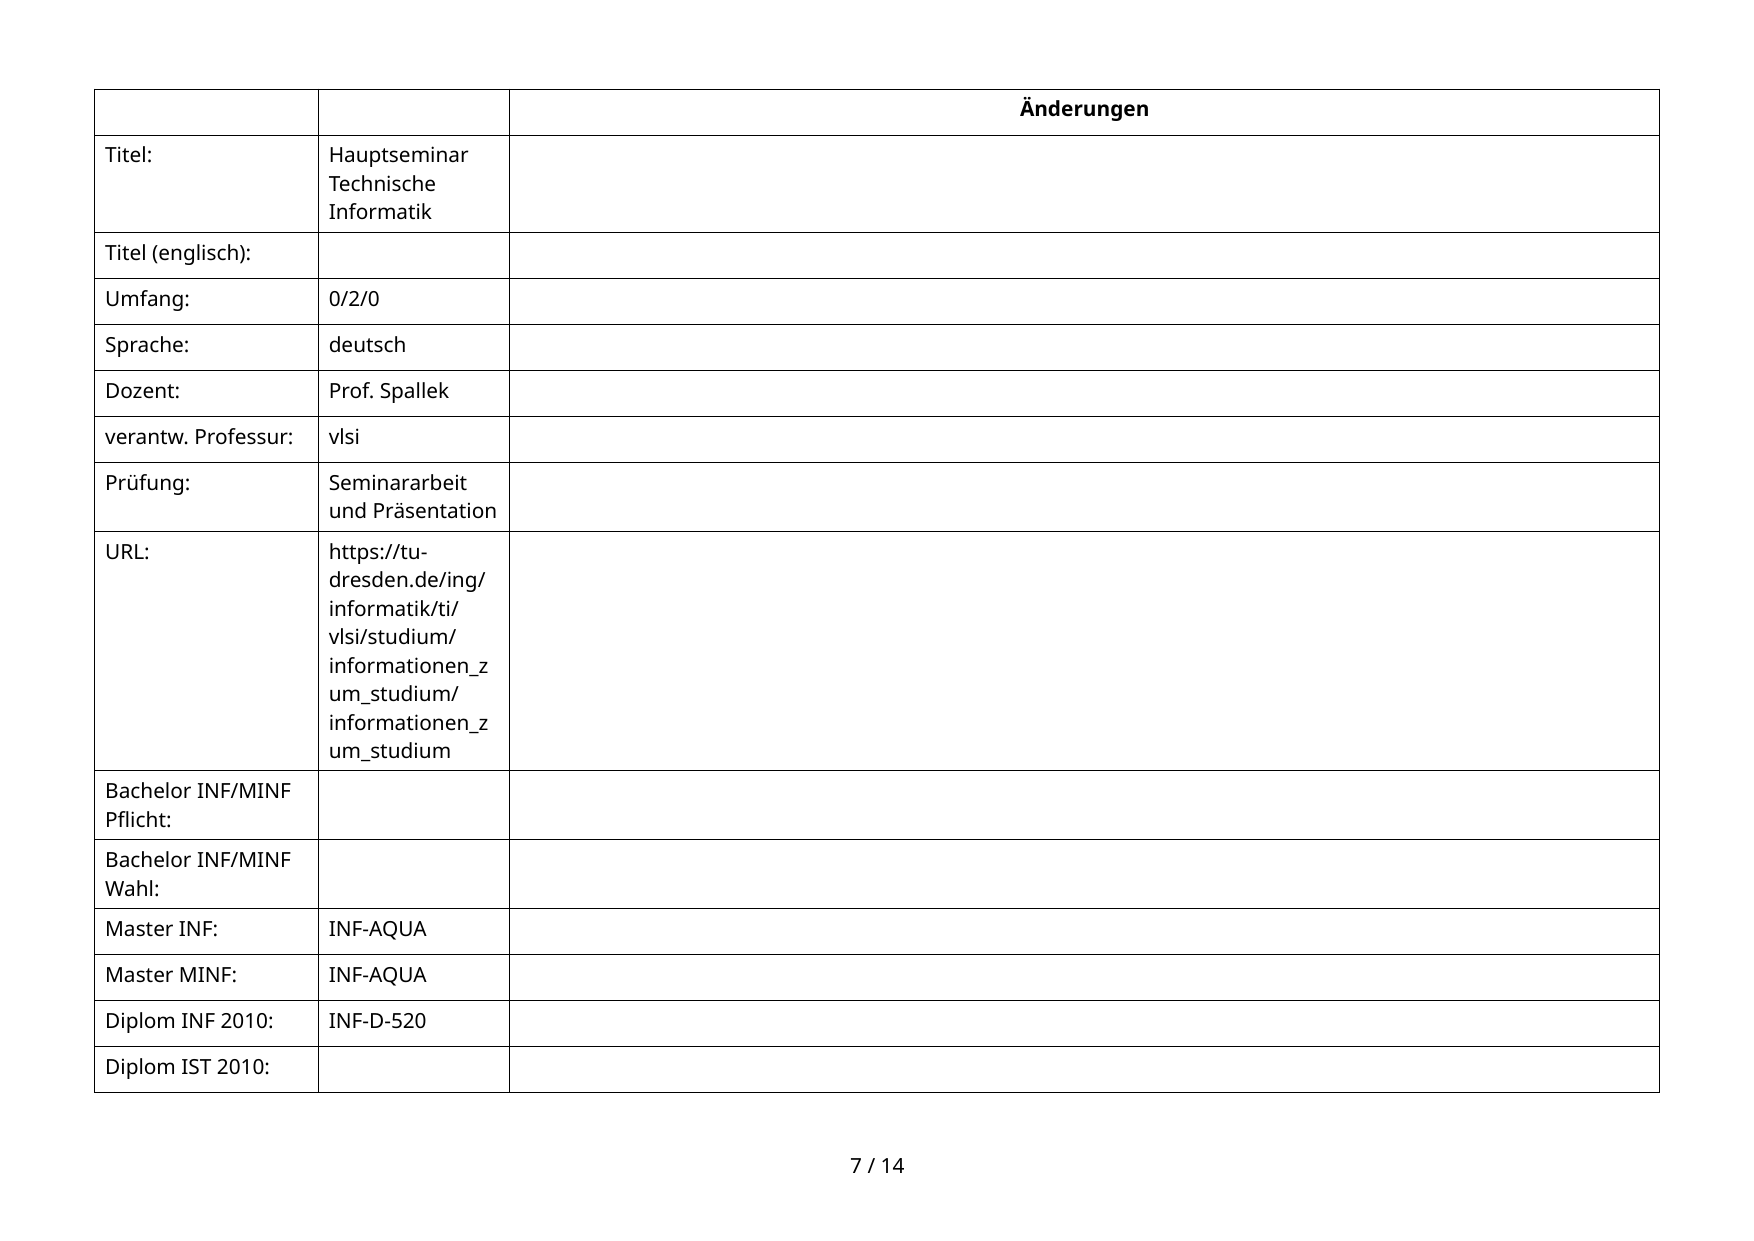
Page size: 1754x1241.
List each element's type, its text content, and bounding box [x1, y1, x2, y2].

table_cell [319, 233, 509, 278]
table_cell [510, 417, 1659, 462]
table_cell [510, 136, 1659, 232]
table_cell verantw. Professur: [95, 417, 318, 462]
table_cell [319, 840, 509, 908]
table_cell [510, 955, 1659, 1000]
table_cell Diplom INF 2010: [95, 1001, 318, 1046]
table_cell Dozent: [95, 371, 318, 416]
table_cell [510, 909, 1659, 954]
table_cell Sprache: [95, 325, 318, 370]
table_cell 0/2/0 [319, 279, 509, 324]
table_cell [510, 371, 1659, 416]
table_cell Titel: [95, 136, 318, 232]
table_cell URL: [95, 532, 318, 770]
table_cell [510, 1047, 1659, 1092]
table_cell https://tu-dresden.de/ing/informatik/ti/vlsi/studium/informationen_zum_studium/informationen_zum_studium [319, 532, 509, 770]
table_cell INF-D-520 [319, 1001, 509, 1046]
table_cell Umfang: [95, 279, 318, 324]
table_cell Seminararbeit und Präsentation [319, 463, 509, 531]
table_cell [510, 532, 1659, 770]
table_cell Diplom IST 2010: [95, 1047, 318, 1092]
table_cell INF-AQUA [319, 909, 509, 954]
table_header [319, 90, 509, 134]
table_cell Bachelor INF/MINF Wahl: [95, 840, 318, 908]
table_cell Titel (englisch): [95, 233, 318, 278]
table_cell Master MINF: [95, 955, 318, 1000]
table_header [95, 90, 318, 134]
table_cell [319, 771, 509, 839]
table_cell [319, 1047, 509, 1092]
table_cell INF-AQUA [319, 955, 509, 1000]
table_cell [510, 1001, 1659, 1046]
table_cell [510, 771, 1659, 839]
table_cell deutsch [319, 325, 509, 370]
table_cell Bachelor INF/MINF Pflicht: [95, 771, 318, 839]
table_header Änderungen [510, 90, 1659, 134]
table_cell [510, 279, 1659, 324]
table_cell Prüfung: [95, 463, 318, 531]
table_cell Hauptseminar Technische Informatik [319, 136, 509, 232]
table_cell [510, 325, 1659, 370]
table_cell [510, 463, 1659, 531]
table_cell [510, 840, 1659, 908]
table_cell vlsi [319, 417, 509, 462]
table_cell [510, 233, 1659, 278]
table_cell Master INF: [95, 909, 318, 954]
table_cell Prof. Spallek [319, 371, 509, 416]
